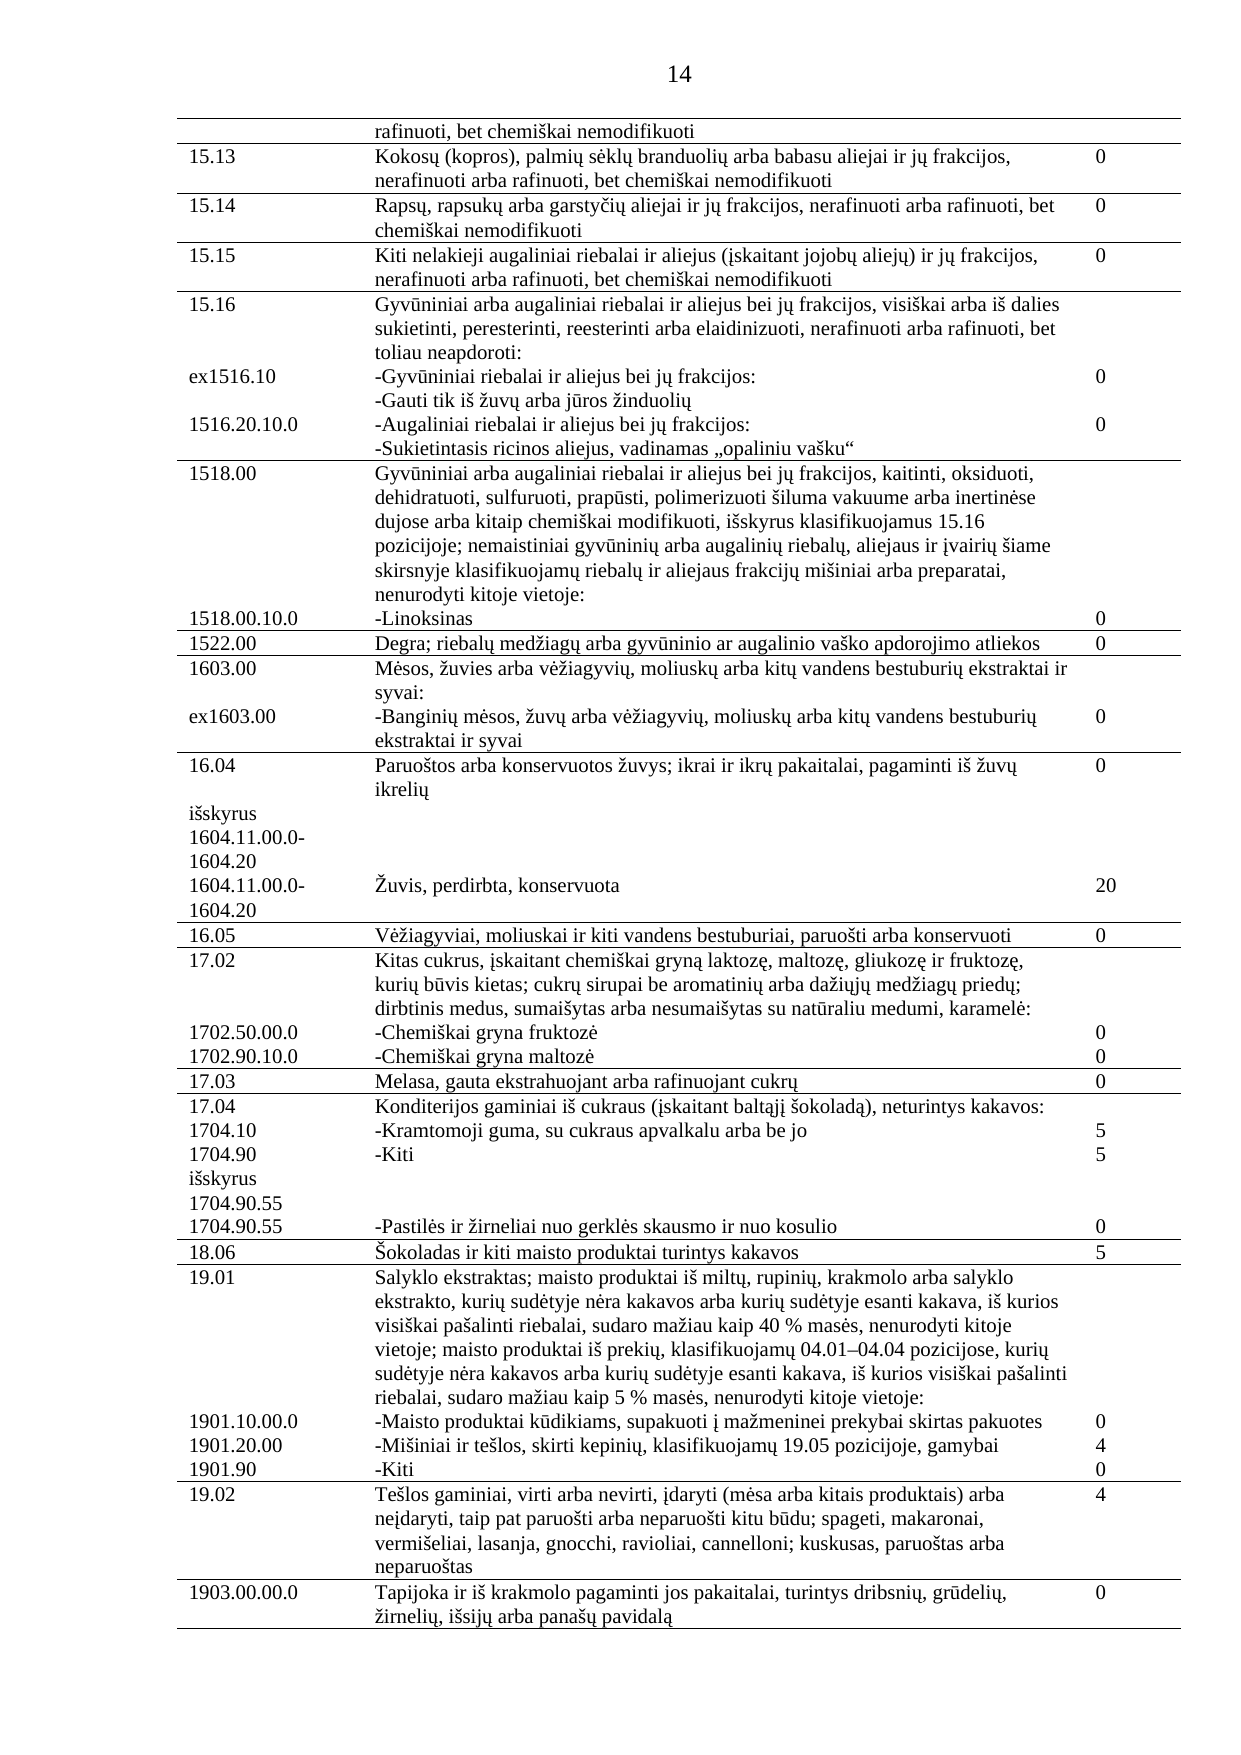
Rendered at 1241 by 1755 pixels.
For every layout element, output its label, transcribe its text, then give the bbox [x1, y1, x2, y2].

table_cell -Pastilės ir žirneliai nuo gerklės skausmo ir nuo kosulio [363, 1215, 1084, 1238]
table_cell -Mišiniai ir tešlos, skirti kepinių, klasifikuojamų 19.05 pozicijoje, gamybai [363, 1433, 1084, 1457]
table_cell 0 [1084, 1409, 1181, 1433]
table_cell [1084, 1094, 1181, 1118]
table_cell [1084, 388, 1181, 412]
table_cell 0 [1084, 412, 1181, 436]
table_cell [363, 1166, 1084, 1214]
table_cell [177, 436, 363, 460]
table_cell [1084, 1166, 1181, 1214]
table_cell Šokoladas ir kiti maisto produktai turintys kakavos [363, 1240, 1084, 1264]
table_cell 17.03 [177, 1069, 363, 1093]
table_cell 19.02 [177, 1482, 363, 1578]
table_cell -Chemiškai gryna fruktozė [363, 1020, 1084, 1044]
table_cell 5 [1084, 1142, 1181, 1166]
table_cell 0 [1084, 144, 1181, 192]
table_cell [1084, 461, 1181, 606]
table_cell 0 [1084, 753, 1181, 801]
table_cell -Augaliniai riebalai ir aliejus bei jų frakcijos: [363, 412, 1084, 436]
table_cell išskyrus 1704.90.55 [177, 1166, 363, 1214]
table_cell 1702.90.10.0 [177, 1044, 363, 1068]
table_cell Vėžiagyviai, moliuskai ir kiti vandens bestuburiai, paruošti arba konservuoti [363, 923, 1084, 947]
table_cell Kitas cukrus, įskaitant chemiškai gryną laktozę, maltozę, gliukozę ir fruktozę, kurių būvis kietas; cukrų sirupai be aromatinių arba dažiųjų medžiagų priedų; dirbtinis medus, sumaišytas arba nesumaišytas su natūraliu medumi, karamelė: [363, 948, 1084, 1020]
table_cell 0 [1084, 923, 1181, 947]
table_cell 1901.90 [177, 1457, 363, 1481]
table_cell 1604.11.00.0-1604.20 [177, 874, 363, 922]
table_cell Paruoštos arba konservuotos žuvys; ikrai ir ikrų pakaitalai, pagaminti iš žuvų ikrelių [363, 753, 1084, 801]
table_cell 17.02 [177, 948, 363, 1020]
table_cell 4 [1084, 1482, 1181, 1578]
table_cell 0 [1084, 1580, 1181, 1628]
table_cell 0 [1084, 1457, 1181, 1481]
table_cell Gyvūniniai arba augaliniai riebalai ir aliejus bei jų frakcijos, visiškai arba iš dalies sukietinti, peresterinti, reesterinti arba elaidinizuoti, nerafinuoti arba rafinuoti, bet toliau neapdoroti: [363, 292, 1084, 364]
table_cell 15.14 [177, 194, 363, 242]
table_cell ex1516.10 [177, 364, 363, 388]
table_cell išskyrus 1604.11.00.0-1604.20 [177, 801, 363, 873]
table_cell 19.01 [177, 1265, 363, 1409]
table_cell -Kiti [363, 1457, 1084, 1481]
table_cell [1084, 948, 1181, 1020]
table_cell -Kiti [363, 1142, 1084, 1166]
table_cell ex1603.00 [177, 704, 363, 752]
table_cell [1084, 656, 1181, 704]
table_cell 1702.50.00.0 [177, 1020, 363, 1044]
table_cell 16.04 [177, 753, 363, 801]
table_cell 1903.00.00.0 [177, 1580, 363, 1628]
table_cell 0 [1084, 1069, 1181, 1093]
table_cell -Sukietintasis ricinos aliejus, vadinamas „opaliniu vašku“ [363, 436, 1084, 460]
table_cell Kiti nelakieji augaliniai riebalai ir aliejus (įskaitant jojobų aliejų) ir jų frakcijos, nerafinuoti arba rafinuoti, bet chemiškai nemodifikuoti [363, 243, 1084, 291]
table_cell Tešlos gaminiai, virti arba nevirti, įdaryti (mėsa arba kitais produktais) arba neįdaryti, taip pat paruošti arba neparuošti kitu būdu; spageti, makaronai, vermišeliai, lasanja, gnocchi, ravioliai, cannelloni; kuskusas, paruoštas arba neparuoštas [363, 1482, 1084, 1578]
table_cell 0 [1084, 631, 1181, 655]
table_cell 15.15 [177, 243, 363, 291]
table_cell -Kramtomoji guma, su cukraus apvalkalu arba be jo [363, 1118, 1084, 1142]
table_cell 1901.10.00.0 [177, 1409, 363, 1433]
table_cell 0 [1084, 194, 1181, 242]
table_cell 0 [1084, 243, 1181, 291]
table_cell 4 [1084, 1433, 1181, 1457]
table_cell 0 [1084, 1020, 1181, 1044]
table_cell -Banginių mėsos, žuvų arba vėžiagyvių, moliuskų arba kitų vandens bestuburių ekstraktai ir syvai [363, 704, 1084, 752]
table_cell [177, 119, 363, 143]
table_cell -Gyvūniniai riebalai ir aliejus bei jų frakcijos: [363, 364, 1084, 388]
table_cell 0 [1084, 606, 1181, 630]
table_cell Žuvis, perdirbta, konservuota [363, 874, 1084, 922]
table_cell 17.04 [177, 1094, 363, 1118]
table_cell 0 [1084, 1215, 1181, 1238]
table_cell 0 [1084, 364, 1181, 388]
table_cell 5 [1084, 1118, 1181, 1142]
table_cell [1084, 801, 1181, 873]
table_cell Degra; riebalų medžiagų arba gyvūninio ar augalinio vaško apdorojimo atliekos [363, 631, 1084, 655]
table_cell 1522.00 [177, 631, 363, 655]
table_cell -Maisto produktai kūdikiams, supakuoti į mažmeninei prekybai skirtas pakuotes [363, 1409, 1084, 1433]
table_cell 16.05 [177, 923, 363, 947]
table_cell 1518.00.10.0 [177, 606, 363, 630]
table_cell [177, 388, 363, 412]
table_cell Rapsų, rapsukų arba garstyčių aliejai ir jų frakcijos, nerafinuoti arba rafinuoti, bet chemiškai nemodifikuoti [363, 194, 1084, 242]
table_cell 20 [1084, 874, 1181, 922]
table_cell -Gauti tik iš žuvų arba jūros žinduolių [363, 388, 1084, 412]
table_cell -Linoksinas [363, 606, 1084, 630]
table_cell 18.06 [177, 1240, 363, 1264]
table_cell 15.13 [177, 144, 363, 192]
table_cell [1084, 1265, 1181, 1409]
table_cell 15.16 [177, 292, 363, 364]
table_cell 5 [1084, 1240, 1181, 1264]
table_cell Kokosų (kopros), palmių sėklų branduolių arba babasu aliejai ir jų frakcijos, nerafinuoti arba rafinuoti, bet chemiškai nemodifikuoti [363, 144, 1084, 192]
table_cell [363, 801, 1084, 873]
table_cell Konditerijos gaminiai iš cukraus (įskaitant baltąjį šokoladą), neturintys kakavos: [363, 1094, 1084, 1118]
table_cell rafinuoti, bet chemiškai nemodifikuoti [363, 119, 1084, 143]
table_cell [1084, 436, 1181, 460]
table_cell 1704.90 [177, 1142, 363, 1166]
table_cell 1704.10 [177, 1118, 363, 1142]
table_cell -Chemiškai gryna maltozė [363, 1044, 1084, 1068]
table_cell 0 [1084, 704, 1181, 752]
table_cell Mėsos, žuvies arba vėžiagyvių, moliuskų arba kitų vandens bestuburių ekstraktai ir syvai: [363, 656, 1084, 704]
table_cell 1603.00 [177, 656, 363, 704]
table_cell 0 [1084, 1044, 1181, 1068]
table_cell Melasa, gauta ekstrahuojant arba rafinuojant cukrų [363, 1069, 1084, 1093]
table_cell 1704.90.55 [177, 1215, 363, 1238]
table_cell Gyvūniniai arba augaliniai riebalai ir aliejus bei jų frakcijos, kaitinti, oksiduoti, dehidratuoti, sulfuruoti, prapūsti, polimerizuoti šiluma vakuume arba inertinėse dujose arba kitaip chemiškai modifikuoti, išskyrus klasifikuojamus 15.16 pozicijoje; nemaistiniai gyvūninių arba augalinių riebalų, aliejaus ir įvairių šiame skirsnyje klasifikuojamų riebalų ir aliejaus frakcijų mišiniai arba preparatai, nenurodyti kitoje vietoje: [363, 461, 1084, 606]
table_cell Tapijoka ir iš krakmolo pagaminti jos pakaitalai, turintys dribsnių, grūdelių, žirnelių, išsijų arba panašų pavidalą [363, 1580, 1084, 1628]
table_cell 1901.20.00 [177, 1433, 363, 1457]
table_cell 1516.20.10.0 [177, 412, 363, 436]
table_cell [1084, 292, 1181, 364]
table_cell Salyklo ekstraktas; maisto produktai iš miltų, rupinių, krakmolo arba salyklo ekstrakto, kurių sudėtyje nėra kakavos arba kurių sudėtyje esanti kakava, iš kurios visiškai pašalinti riebalai, sudaro mažiau kaip 40 % masės, nenurodyti kitoje vietoje; maisto produktai iš prekių, klasifikuojamų 04.01–04.04 pozicijose, kurių sudėtyje nėra kakavos arba kurių sudėtyje esanti kakava, iš kurios visiškai pašalinti riebalai, sudaro mažiau kaip 5 % masės, nenurodyti kitoje vietoje: [363, 1265, 1084, 1409]
table_cell 1518.00 [177, 461, 363, 606]
table_cell [1084, 119, 1181, 143]
